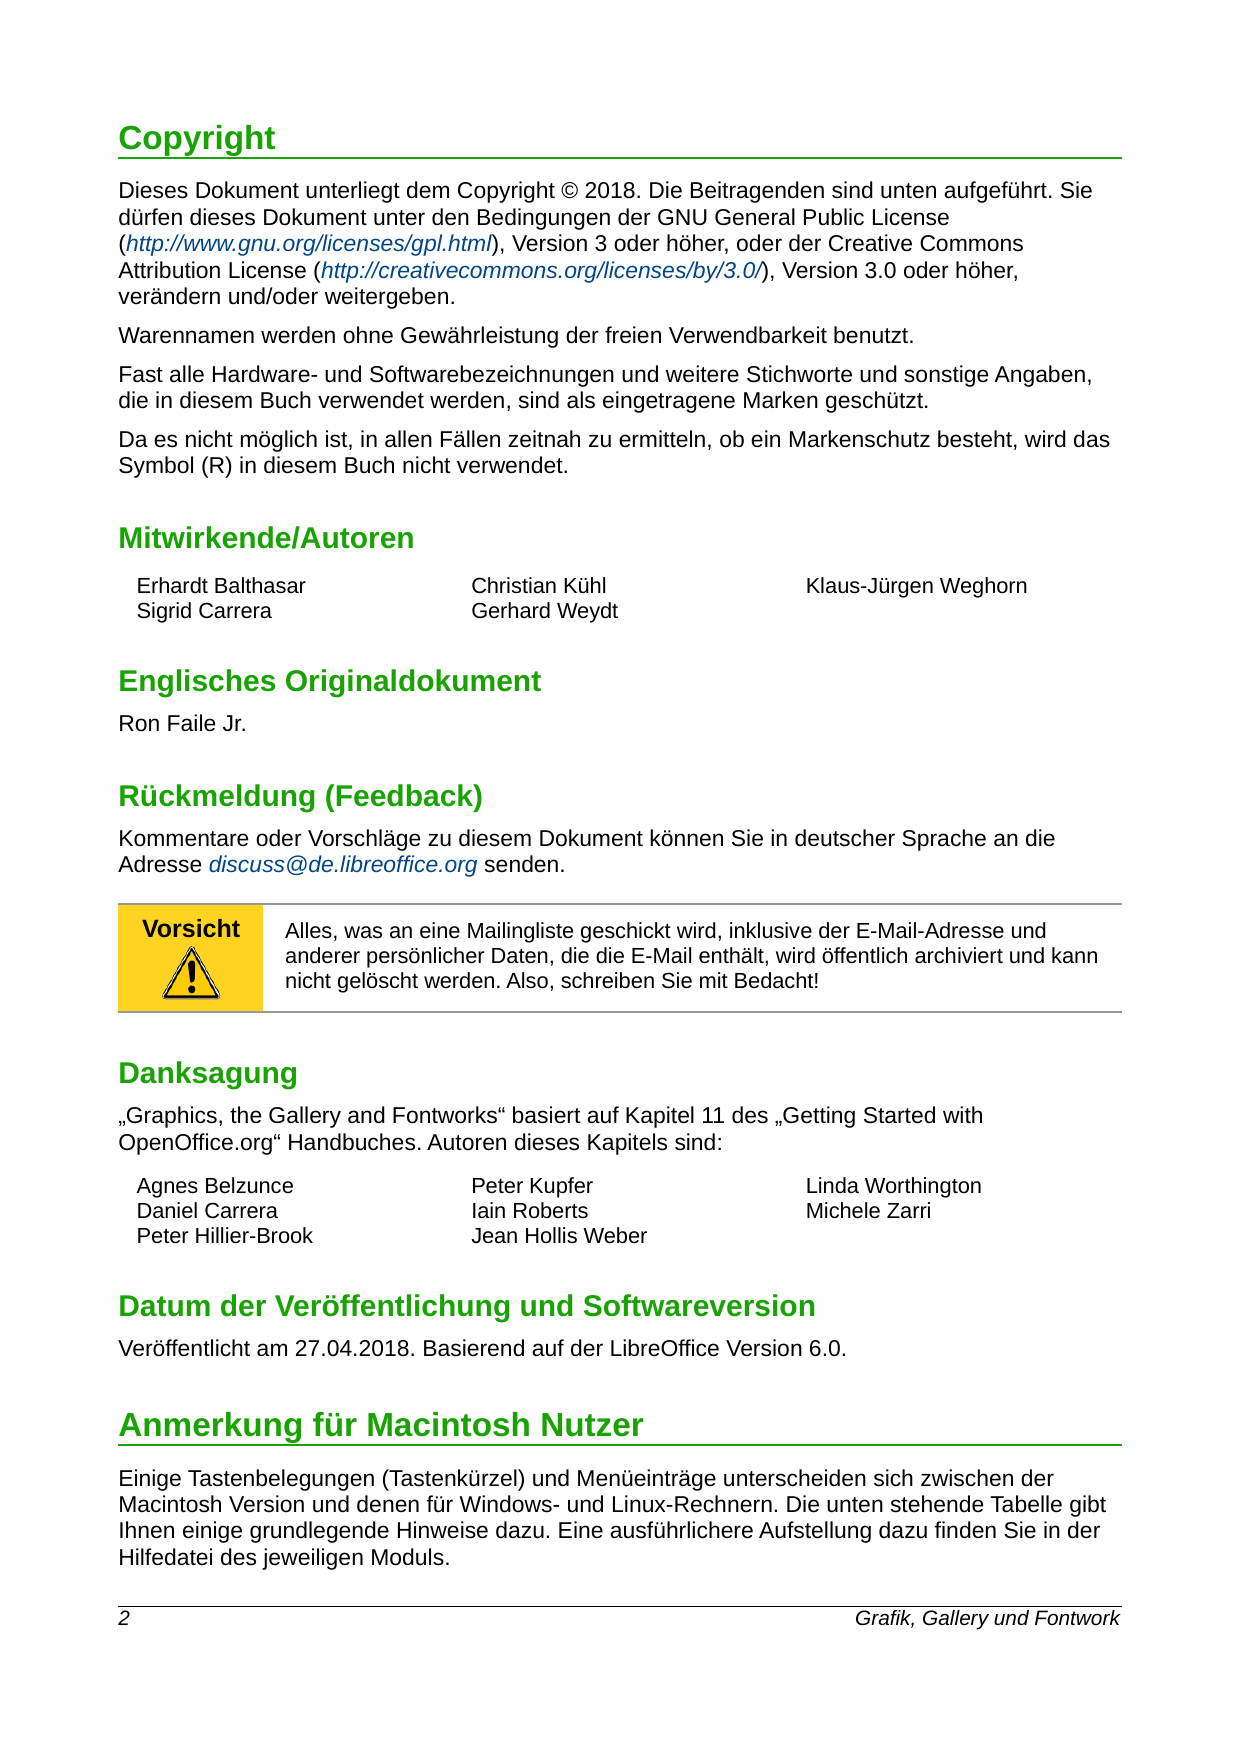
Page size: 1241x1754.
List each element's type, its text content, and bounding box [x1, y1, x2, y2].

text Englisches Originaldokument [118, 663, 1122, 697]
table_header Klaus-Jürgen Weghorn [788, 568, 1122, 633]
table_header Vorsicht [118, 905, 263, 1011]
table_header Agnes Belzunce Daniel Carrera Peter Hillier-Brook [118, 1167, 453, 1258]
table_header Erhardt Balthasar Sigrid Carrera [118, 568, 453, 633]
text Copyright [118, 118, 1122, 157]
text Dieses Dokument unterliegt dem Copyright © 2018. Die Beitragenden sind unten aufgeführt. Sie dürfen dieses Dokument unter den Bedingungen der GNU General Public License (http://www.gnu.org/licenses/gpl.html), Version 3 oder höher, oder der Creative Commons Attribution License (http://creativecommons.org/licenses/by/3.0/), Version 3.0 oder höher, verändern und/oder weitergeben. [118, 177, 1122, 309]
text Danksagung [118, 1055, 1122, 1090]
table_header Peter Kupfer Iain Roberts Jean Hollis Weber [453, 1167, 787, 1258]
text Kommentare oder Vorschläge zu diesem Dokument können Sie in deutscher Sprache an die Adresse discuss@de.libreoffice.org senden. [118, 825, 1122, 878]
text Mitwirkende/Autoren [118, 521, 1122, 555]
text Einige Tastenbelegungen (Tastenkürzel) und Menüeinträge unterscheiden sich zwischen der Macintosh Version und denen für Windows- und Linux-Rechnern. Die unten stehende Tabelle gibt Ihnen einige grundlegende Hinweise dazu. Eine ausführlichere Aufstellung dazu finden Sie in der Hilfedatei des jeweiligen Moduls. [118, 1465, 1122, 1570]
picture [158, 942, 224, 1003]
text Ron Faile Jr. [118, 710, 1122, 736]
text Warennamen werden ohne Gewährleistung der freien Verwendbarkeit benutzt. [118, 322, 1122, 348]
text „Graphics, the Gallery and Fontworks“ basiert auf Kapitel 11 des „Getting Started with OpenOffice.org“ Handbuches. Autoren dieses Kapitels sind: [118, 1102, 1122, 1155]
text Datum der Veröffentlichung und Softwareversion [118, 1288, 1122, 1322]
text Da es nicht möglich ist, in allen Fällen zeitnah zu ermitteln, ob ein Markenschutz besteht, wird das Symbol (R) in diesem Buch nicht verwendet. [118, 426, 1122, 478]
text Rückmeldung (Feedback) [118, 778, 1122, 813]
text Fast alle Hardware- und Softwarebezeichnungen und weitere Stichworte und sonstige Angaben, die in diesem Buch verwendet werden, sind als eingetragene Marken geschützt. [118, 361, 1122, 413]
table_header Christian Kühl Gerhard Weydt [453, 568, 787, 633]
table_header Alles, was an eine Mailingliste geschickt wird, inklusive der E-Mail-Adresse und anderer persönlicher Daten, die die E-Mail enthält, wird öffentlich archiviert und kann nicht gelöscht werden. Also, schreiben Sie mit Bedacht! [264, 905, 1122, 1011]
subtitle Anmerkung für Macintosh Nutzer [118, 1405, 1122, 1444]
text Veröffentlicht am 27.04.2018. Basierend auf der LibreOffice Version 6.0. [118, 1335, 1122, 1361]
table_header Linda Worthington Michele Zarri [788, 1167, 1122, 1258]
